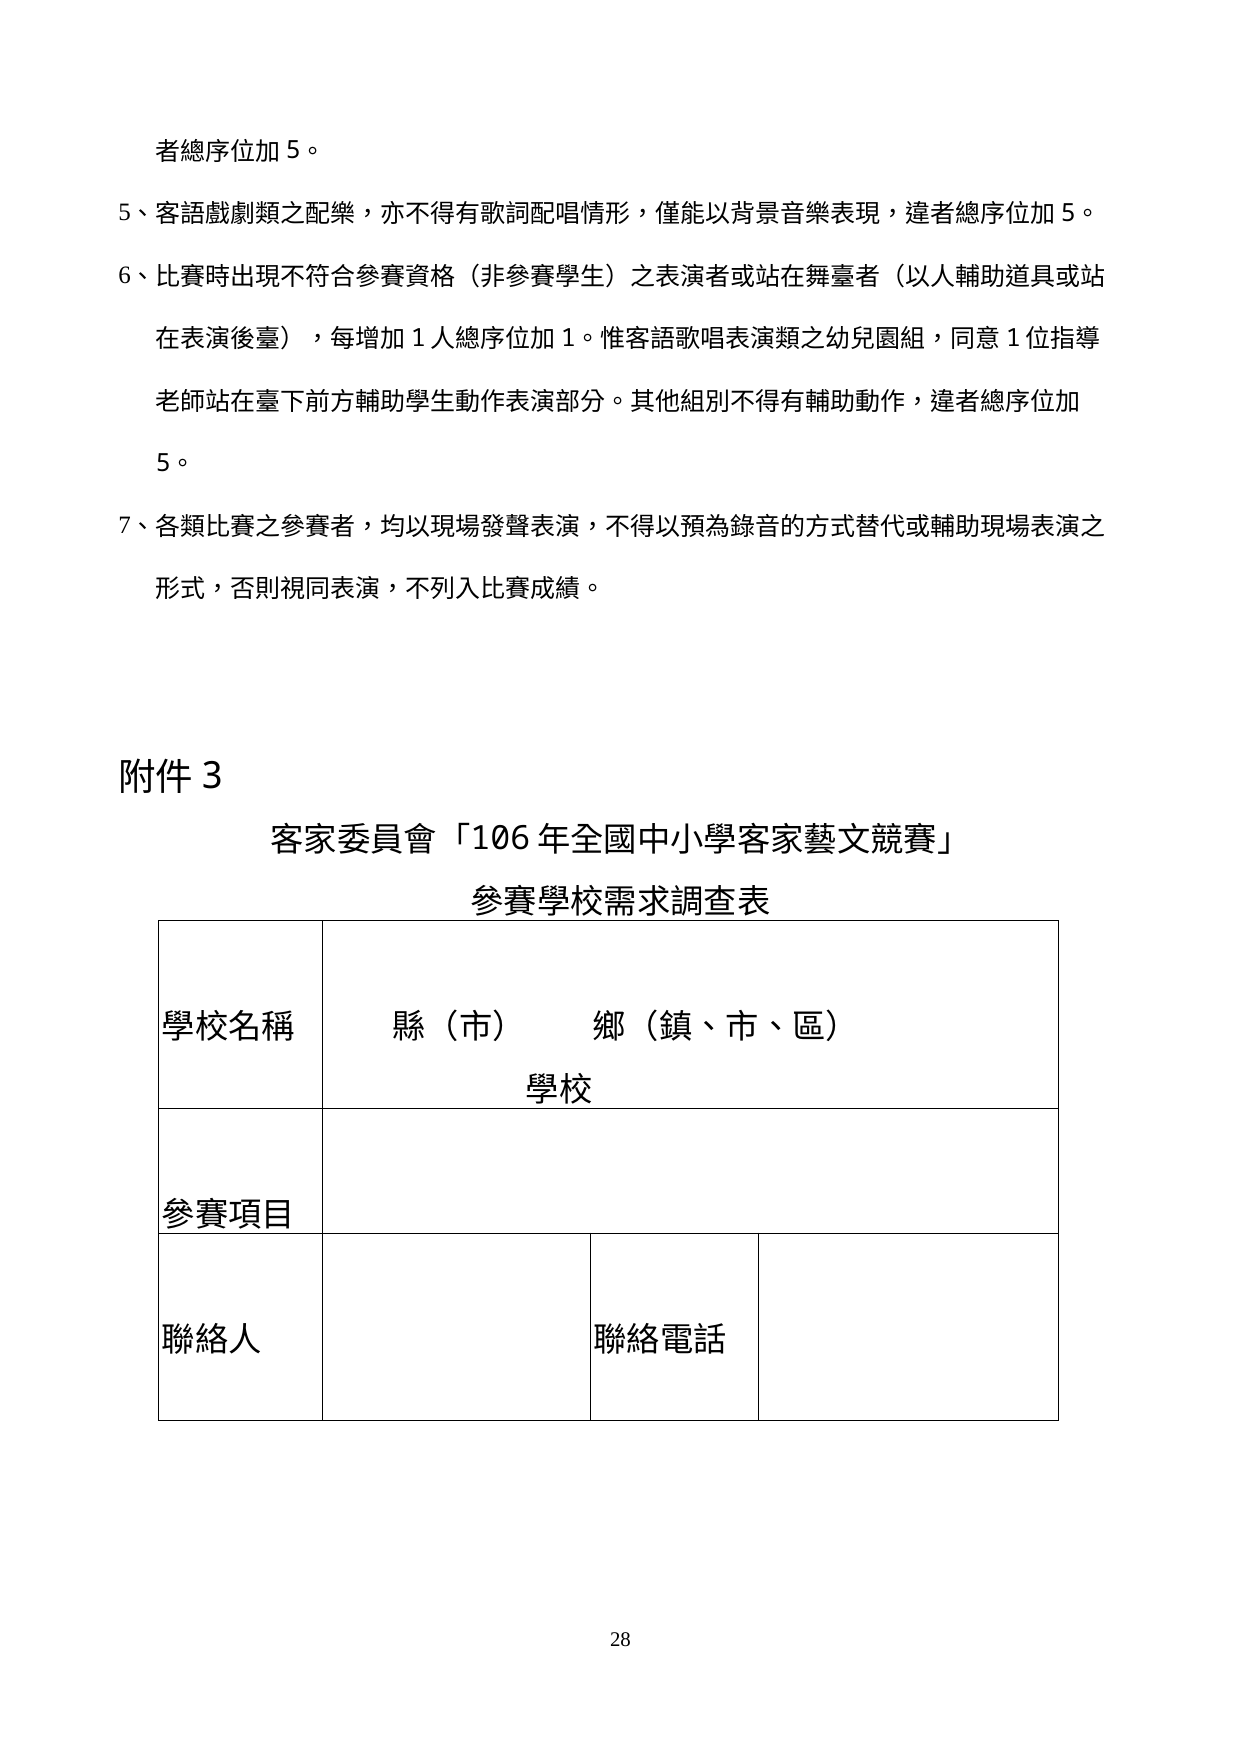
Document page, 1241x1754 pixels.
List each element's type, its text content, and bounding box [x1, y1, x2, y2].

list 客語戲劇類之配樂，亦不得有歌詞配唱情形，僅能以背景音樂表現，違者總序位加5。 [118, 170, 1122, 233]
table_header 縣（市） 鄉（鎮、市、區） 學校 [323, 921, 1058, 1108]
table_cell 聯絡電話 [591, 1234, 758, 1420]
table_cell 參賽項目 [159, 1109, 322, 1233]
text 客家委員會「106年全國中小學客家藝文競賽」 [118, 795, 1122, 858]
text 附件3 [118, 733, 1122, 795]
table_cell [323, 1234, 590, 1420]
table_cell [323, 1109, 1058, 1233]
table_cell 聯絡人 [159, 1234, 322, 1420]
table_header 學校名稱 [159, 921, 322, 1108]
list 者總序位加5。 [118, 108, 1122, 170]
list 比賽時出現不符合參賽資格（非參賽學生）之表演者或站在舞臺者（以人輔助道具或站在表演後臺），每增加1人總序位加1。惟客語歌唱表演類之幼兒園組，同意1位指導老師站在臺下前方輔助學生動作表演部分。其他組別不得有輔助動作，違者總序位加5。 [118, 233, 1122, 483]
list 各類比賽之參賽者，均以現場發聲表演，不得以預為錄音的方式替代或輔助現場表演之形式，否則視同表演，不列入比賽成績。 [118, 483, 1122, 608]
table_cell [759, 1234, 1058, 1420]
text 參賽學校需求調查表 [118, 858, 1122, 920]
